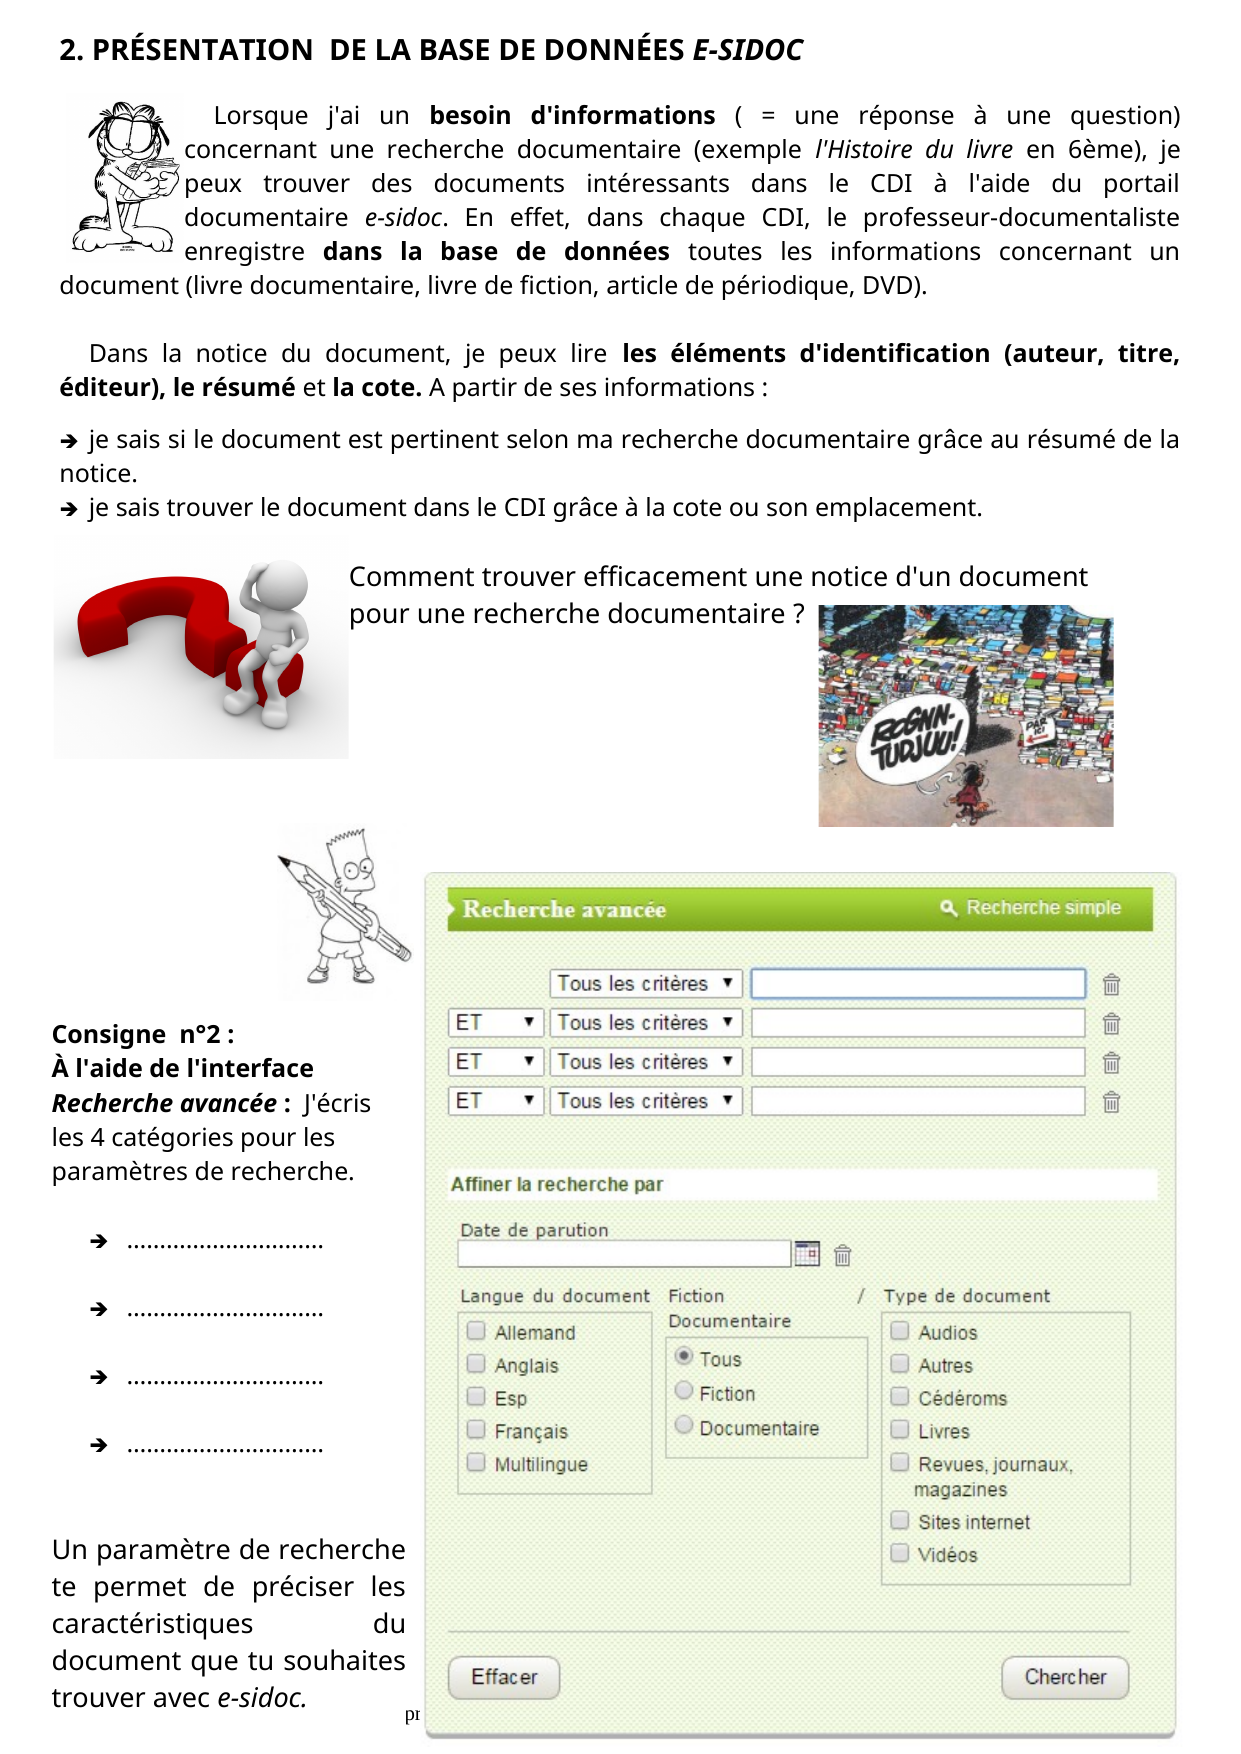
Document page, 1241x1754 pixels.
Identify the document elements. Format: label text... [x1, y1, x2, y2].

text pour une recherche documentaire ? [349, 594, 1181, 631]
picture [818, 605, 1114, 827]
text Consigne n°2 : [51, 1017, 406, 1051]
list ………………………… [89, 1426, 406, 1460]
list je sais trouver le document dans le CDI grâce à la cote ou son emplacement. [59, 489, 1181, 523]
text Comment trouver efficacement une notice d'un document [349, 557, 1181, 594]
list ………………………… [89, 1358, 406, 1392]
picture [65, 93, 184, 263]
text 2. Présentation de la base de données e-sidoc [59, 29, 1181, 69]
text Un paramètre de recherche te permet de préciser les caractéristiques du document que tu souhaites trouver avec e-sidoc. [51, 1531, 406, 1715]
text Dans la notice du document, je peux lire les éléments d'identification (auteur, titre, éditeur), le résumé et la cote. A partir de ses informations : [59, 336, 1181, 404]
list ………………………… [89, 1221, 406, 1256]
text à l'aide de l'interface Recherche avancée : J'écris les 4 catégories pour les paramètres de recherche. [51, 1051, 406, 1187]
picture [276, 823, 414, 1001]
list je sais si le document est pertinent selon ma recherche documentaire grâce au résumé de la notice. [59, 421, 1181, 489]
list ………………………… [89, 1289, 406, 1324]
text Lorsque j'ai un besoin d'informations ( = une réponse à une question) concernant une recherche documentaire (exemple l'Histoire du livre en 6ème), je peux trouver des documents intéressants dans le CDI à l'aide du portail documentaire e-sidoc. En effet, dans chaque CDI, le professeur-documentaliste enregistre dans la base de données toutes les informations concernant un document (livre documentaire, livre de fiction, article de périodique, DVD). [59, 98, 1181, 302]
picture [53, 535, 349, 759]
picture [420, 872, 1183, 1747]
